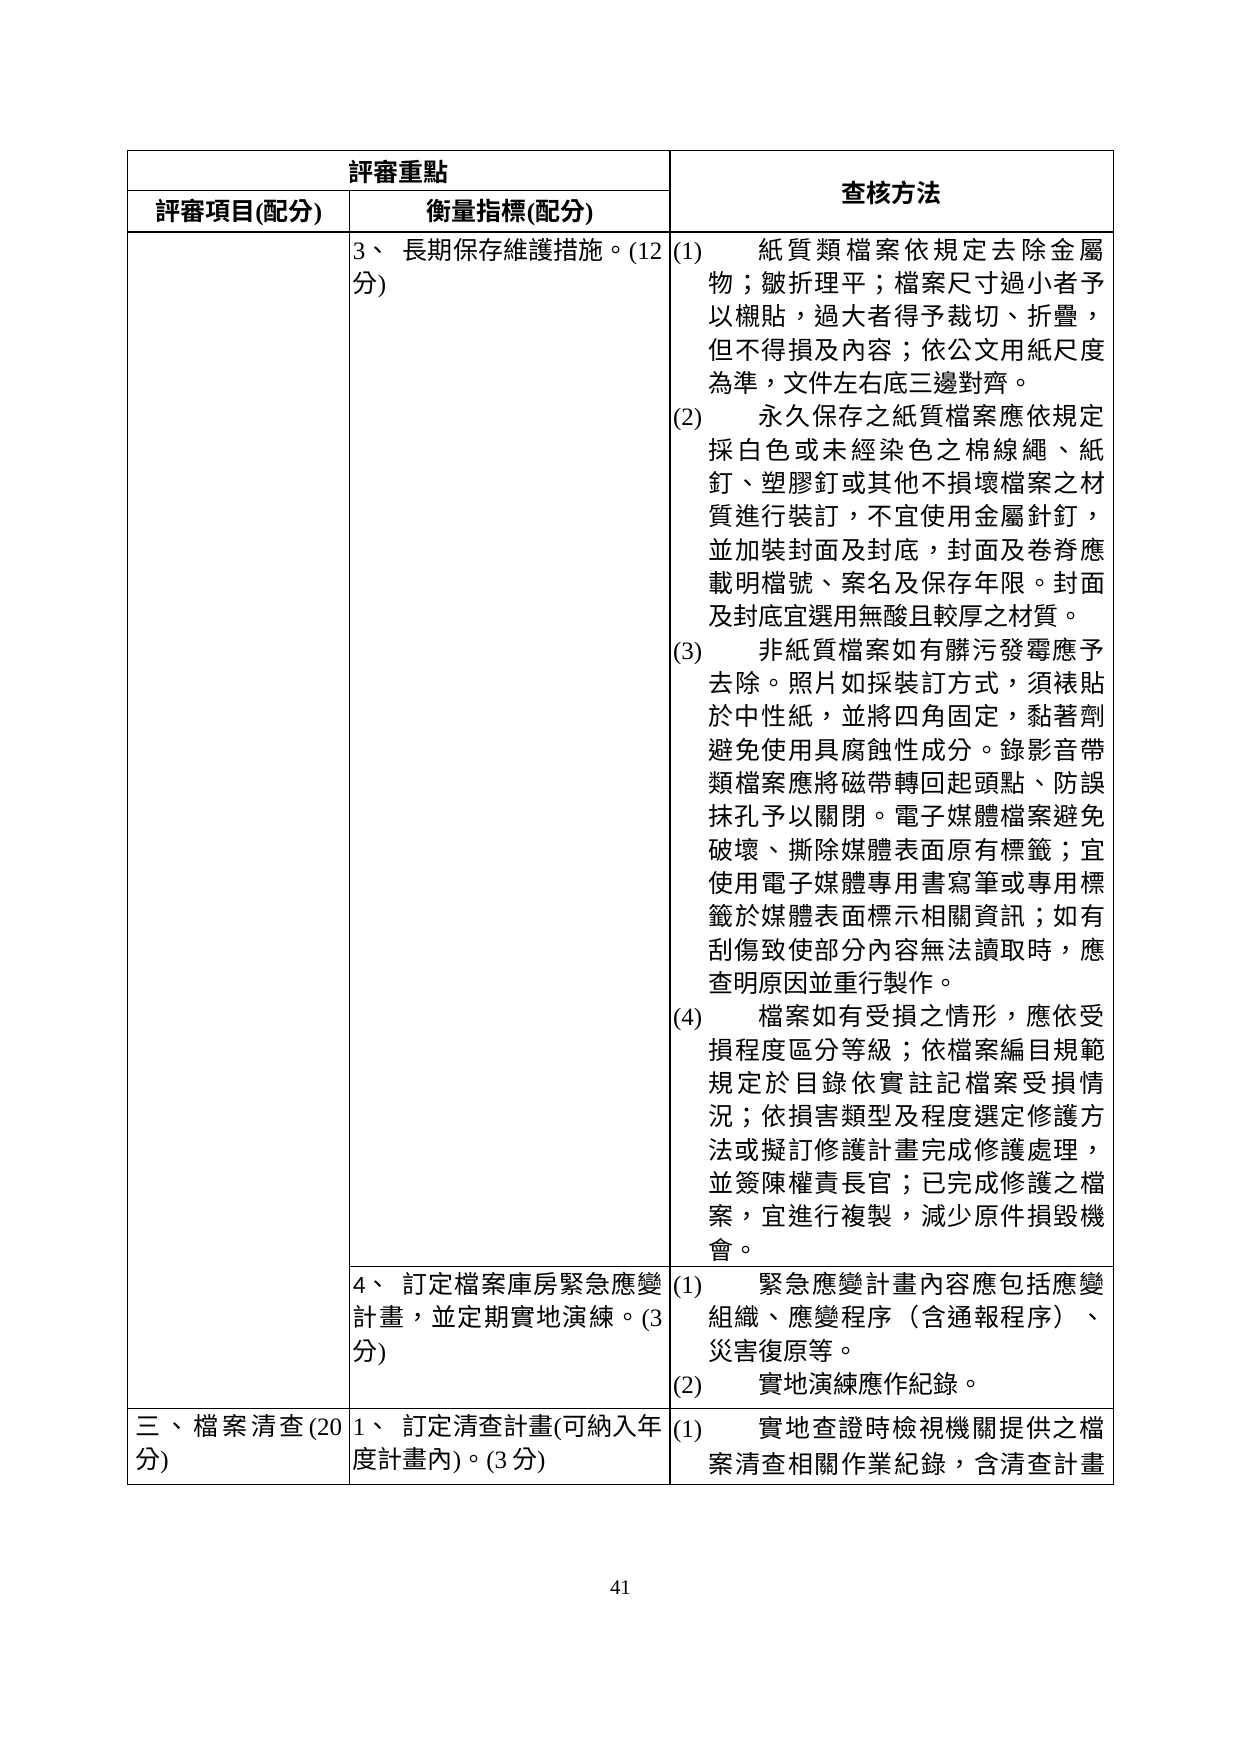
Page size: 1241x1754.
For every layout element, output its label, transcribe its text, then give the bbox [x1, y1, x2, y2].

table_cell 訂定檔案庫房緊急應變計畫，並定期實地演練。(3分) [350, 1267, 669, 1407]
table_cell 緊急應變計畫內容應包括應變組織、應變程序（含通報程序）、災害復原等。 實地演練應作紀錄。 [671, 1267, 1113, 1407]
table_cell 長期保存維護措施。(12分) [350, 233, 669, 1266]
table_cell 訂定清查計畫(可納入年度計畫內)。(3分) [350, 1409, 669, 1484]
table_cell 紙質類檔案依規定去除金屬物；皺折理平；檔案尺寸過小者予以櫬貼，過大者得予裁切、折疊，但不得損及內容；依公文用紙尺度為準，文件左右底三邊對齊。 永久保存之紙質檔案應依規定採白色或未經染色之棉線繩、紙釘、塑膠釘或其他不損壞檔案之材質進行裝訂，不宜使用金屬針釘，並加裝封面及封底，封面及卷脊應載明檔號、案名及保存年限。封面及封底宜選用無酸且較厚之材質。 非紙質檔案如有髒污發霉應予去除。照片如採裝訂方式，須裱貼於中性紙，並將四角固定，黏著劑避免使用具腐蝕性成分。錄影音帶類檔案應將磁帶轉回起頭點、防誤抹孔予以關閉。電子媒體檔案避免破壞、撕除媒體表面原有標籤；宜使用電子媒體專用書寫筆或專用標籤於媒體表面標示相關資訊；如有刮傷致使部分內容無法讀取時，應查明原因並重行製作。 檔案如有受損之情形，應依受損程度區分等級；依檔案編目規範規定於目錄依實註記檔案受損情況；依損害類型及程度選定修護方法或擬訂修護計畫完成修護處理，並簽陳權責長官；已完成修護之檔案，宜進行複製，減少原件損毀機會。 [671, 233, 1113, 1266]
table_cell 三、檔案清查(20分) [128, 1409, 349, 1484]
table_cell 評審項目(配分) [128, 191, 349, 231]
table_header 查核方法 [671, 151, 1113, 231]
table_cell [128, 233, 349, 1407]
table_cell 衡量指標(配分) [350, 191, 669, 231]
table_cell 實地查證時檢視機關提供之檔案清查相關作業紀錄，含清查計畫 [671, 1409, 1113, 1484]
table_header 評審重點 [128, 151, 669, 190]
